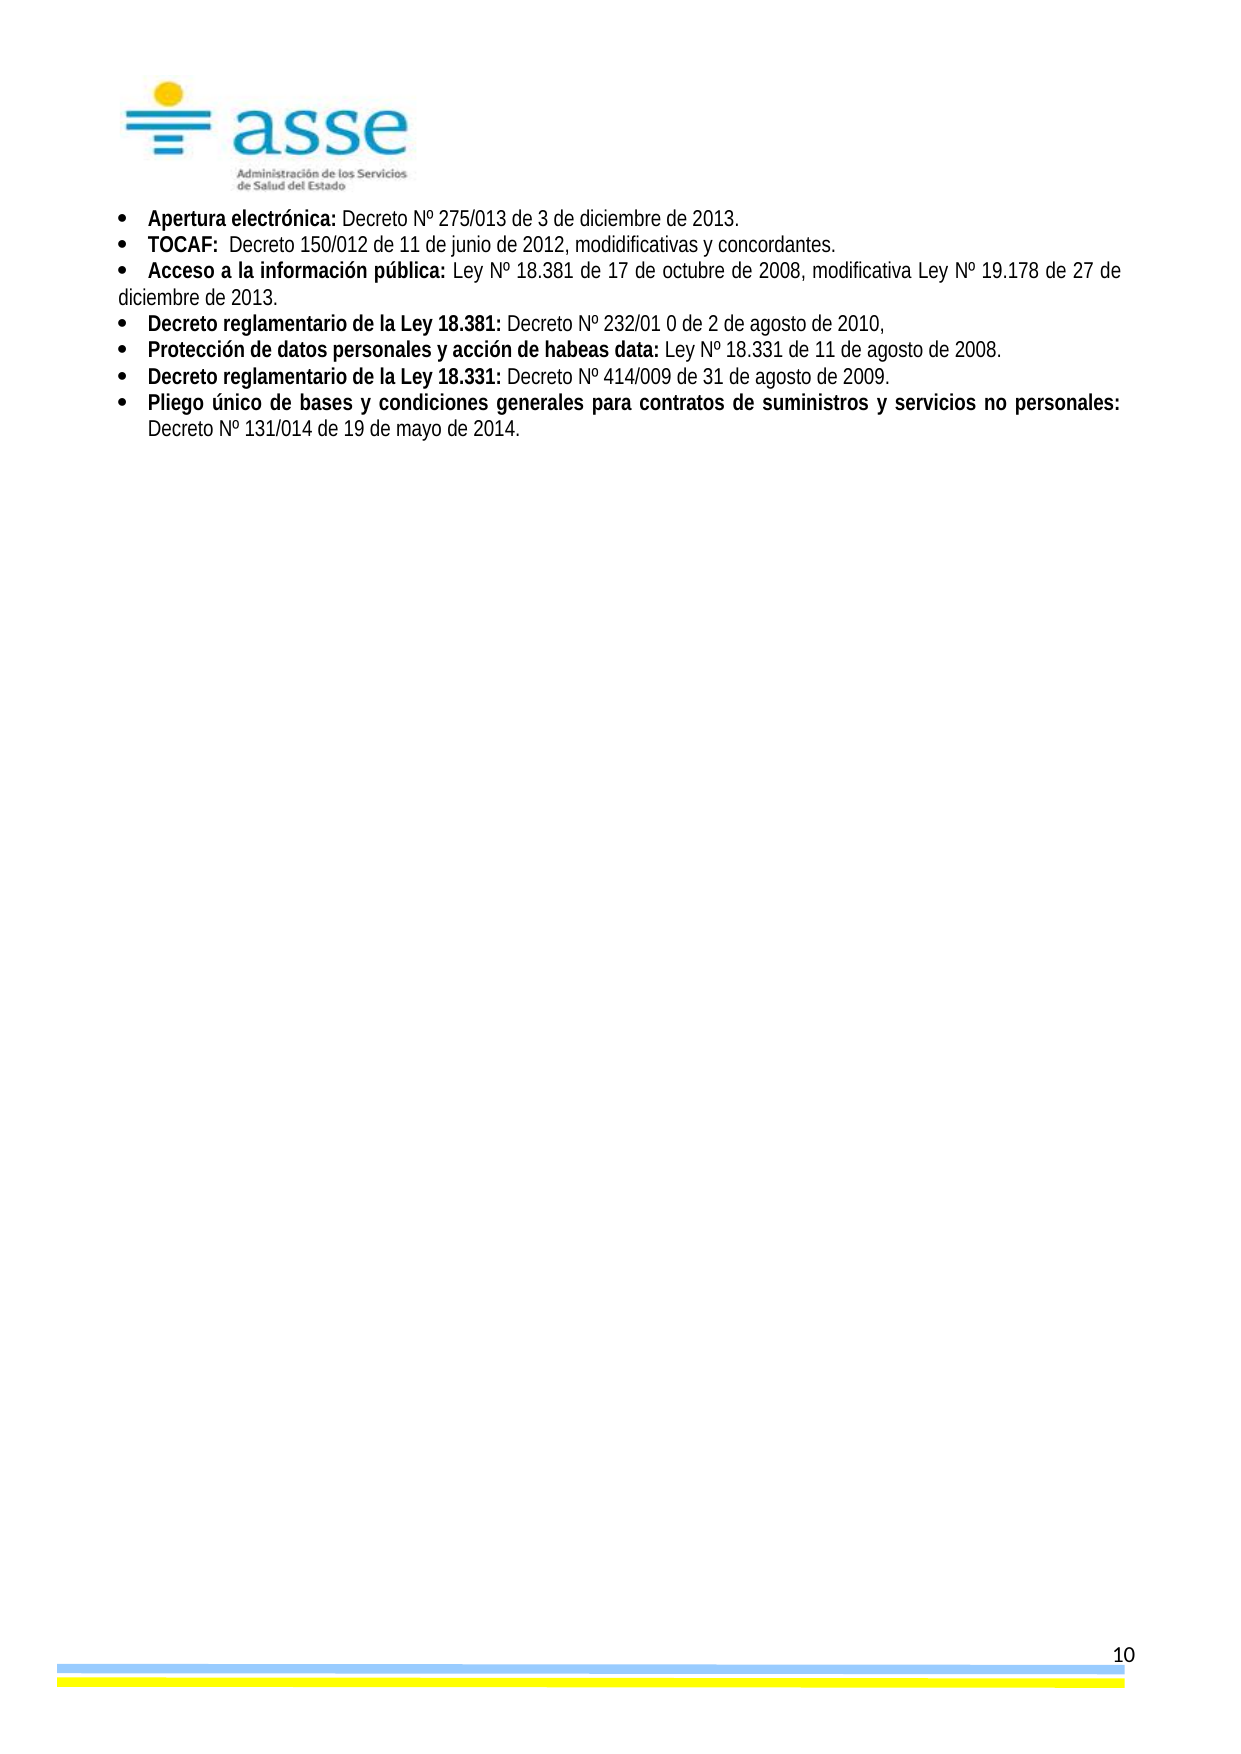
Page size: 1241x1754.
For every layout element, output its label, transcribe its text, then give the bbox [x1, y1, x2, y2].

list Pliego único de bases y condiciones generales para contratos de suministros y servicios no personales: Decreto Nº 131/014 de 19 de mayo de 2014. [118, 389, 1122, 442]
picture [119, 75, 417, 203]
list Decreto reglamentario de la Ley 18.381: Decreto Nº 232/01 0 de 2 de agosto de 2010, [118, 310, 1122, 336]
list Apertura electrónica: Decreto Nº 275/013 de 3 de diciembre de 2013. [118, 204, 1122, 231]
list Protección de datos personales y acción de habeas data: Ley Nº 18.331 de 11 de agosto de 2008. [118, 336, 1122, 363]
list TOCAF: Decreto 150/012 de 11 de junio de 2012, modidificativas y concordantes. [118, 231, 1122, 257]
list Acceso a la información pública: Ley Nº 18.381 de 17 de octubre de 2008, modificativa Ley Nº 19.178 de 27 de diciembre de 2013. [118, 257, 1122, 310]
list Decreto reglamentario de la Ley 18.331: Decreto Nº 414/009 de 31 de agosto de 2009. [118, 363, 1122, 389]
